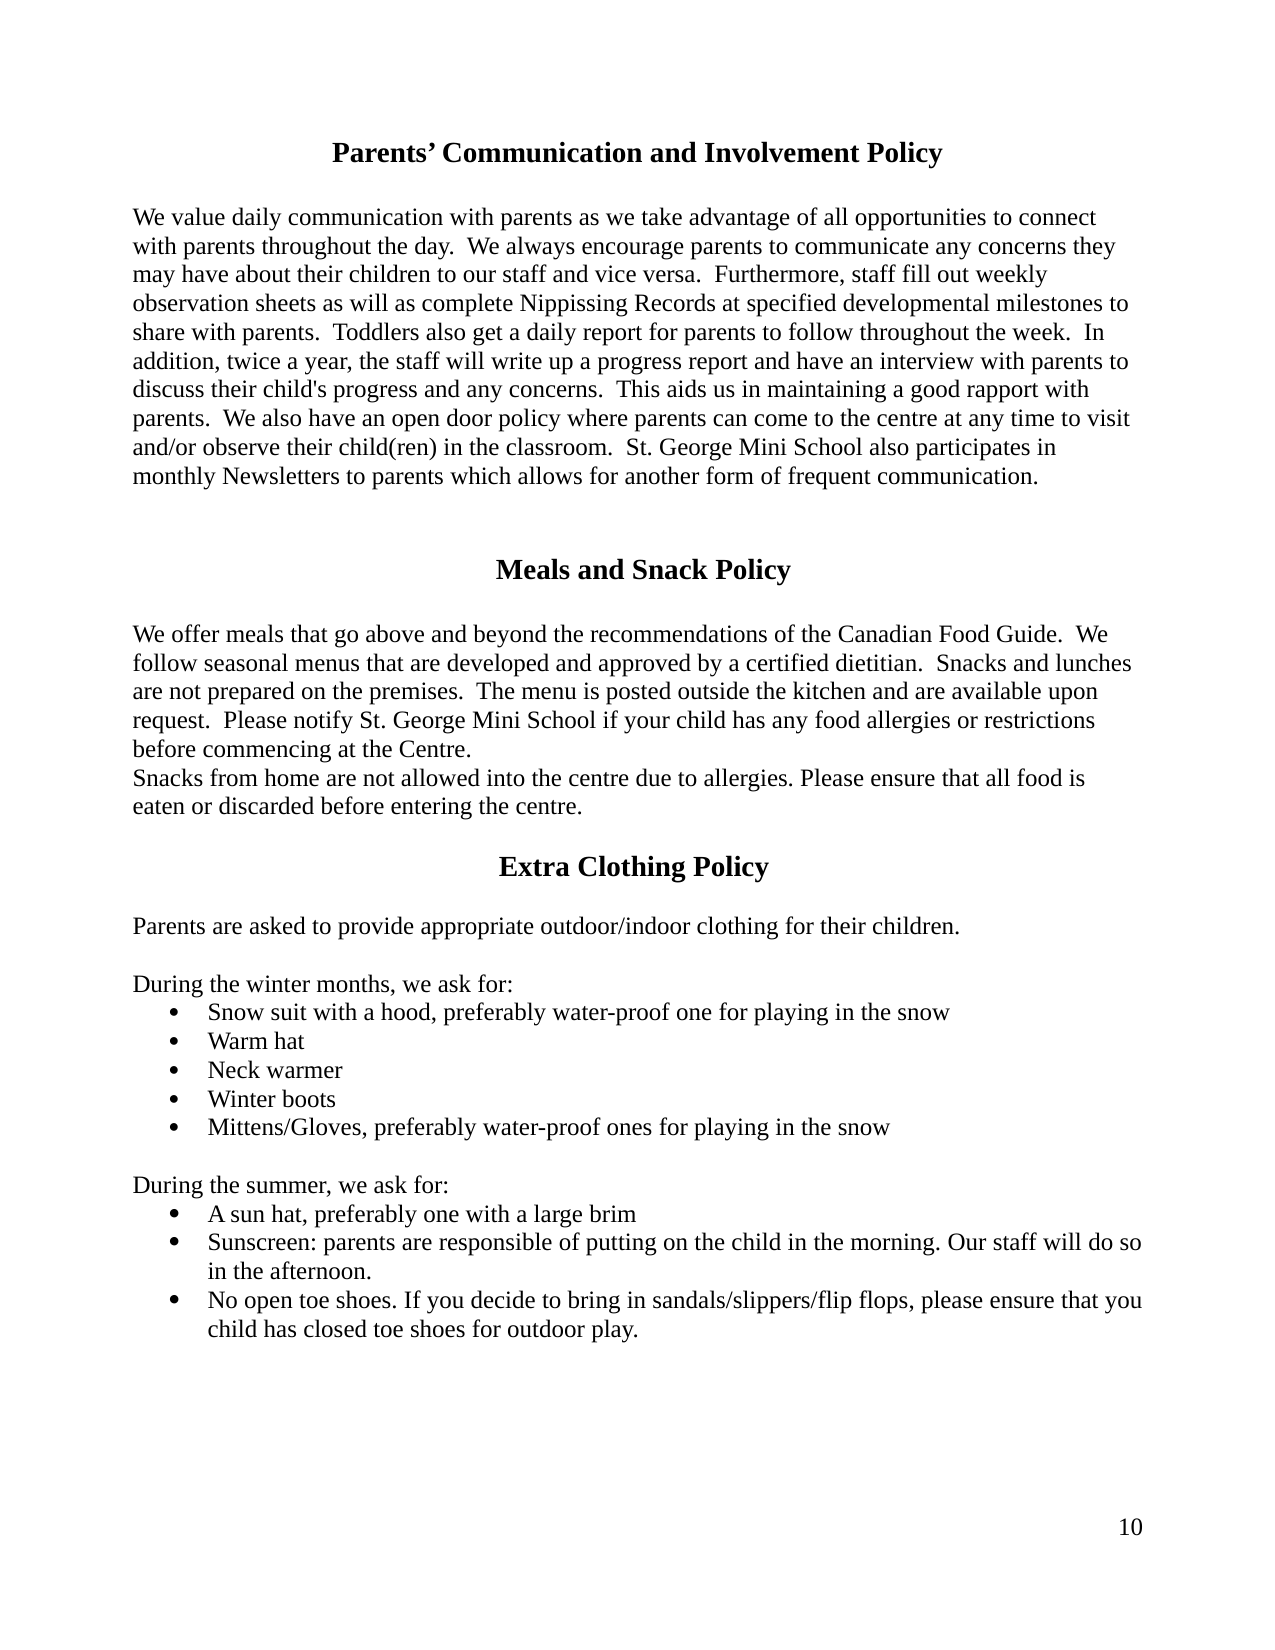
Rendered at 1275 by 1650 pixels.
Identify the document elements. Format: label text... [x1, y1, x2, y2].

text Parents are asked to provide appropriate outdoor/indoor clothing for their children. [132, 911, 1143, 940]
list Warm hat [170, 1026, 1143, 1055]
text During the winter months, we ask for: [132, 969, 1143, 997]
list Sunscreen: parents are responsible of putting on the child in the morning. Our staff will do so in the afternoon. [170, 1227, 1143, 1285]
text Snacks from home are not allowed into the centre due to allergies. Please ensure that all food is eaten or discarded before entering the centre. [132, 763, 1143, 820]
list Snow suit with a hood, preferably water-proof one for playing in the snow [170, 997, 1143, 1026]
text During the summer, we ask for: [132, 1170, 1143, 1199]
list Neck warmer [170, 1055, 1143, 1084]
list Mittens/Gloves, preferably water-proof ones for playing in the snow [170, 1112, 1143, 1141]
text We value daily communication with parents as we take advantage of all opportunities to connect with parents throughout the day. We always encourage parents to communicate any concerns they may have about their children to our staff and vice versa. Furthermore, staff fill out weekly observation sheets as will as complete Nippissing Records at specified developmental milestones to share with parents. Toddlers also get a daily report for parents to follow throughout the week. In addition, twice a year, the staff will write up a progress report and have an interview with parents to discuss their child's progress and any concerns. This aids us in maintaining a good rapport with parents. We also have an open door policy where parents can come to the centre at any time to visit and/or observe their child(ren) in the classroom. St. George Mini School also participates in monthly Newsletters to parents which allows for another form of frequent communication. [132, 202, 1143, 489]
list A sun hat, preferably one with a large brim [170, 1199, 1143, 1227]
list Winter boots [170, 1084, 1143, 1112]
text We offer meals that go above and beyond the recommendations of the Canadian Food Guide. We follow seasonal menus that are developed and approved by a certified dietitian. Snacks and lunches are not prepared on the premises. The menu is posted outside the kitchen and are available upon request. Please notify St. George Mini School if your child has any food allergies or restrictions before commencing at the Centre. [132, 619, 1143, 763]
list No open toe shoes. If you decide to bring in sandals/slippers/flip flops, please ensure that you child has closed toe shoes for outdoor play. [170, 1285, 1143, 1342]
subtitle Extra Clothing Policy [132, 849, 1143, 882]
text Meals and Snack Policy [132, 552, 1143, 585]
text Parents’ Communication and Involvement Policy [132, 135, 1143, 168]
